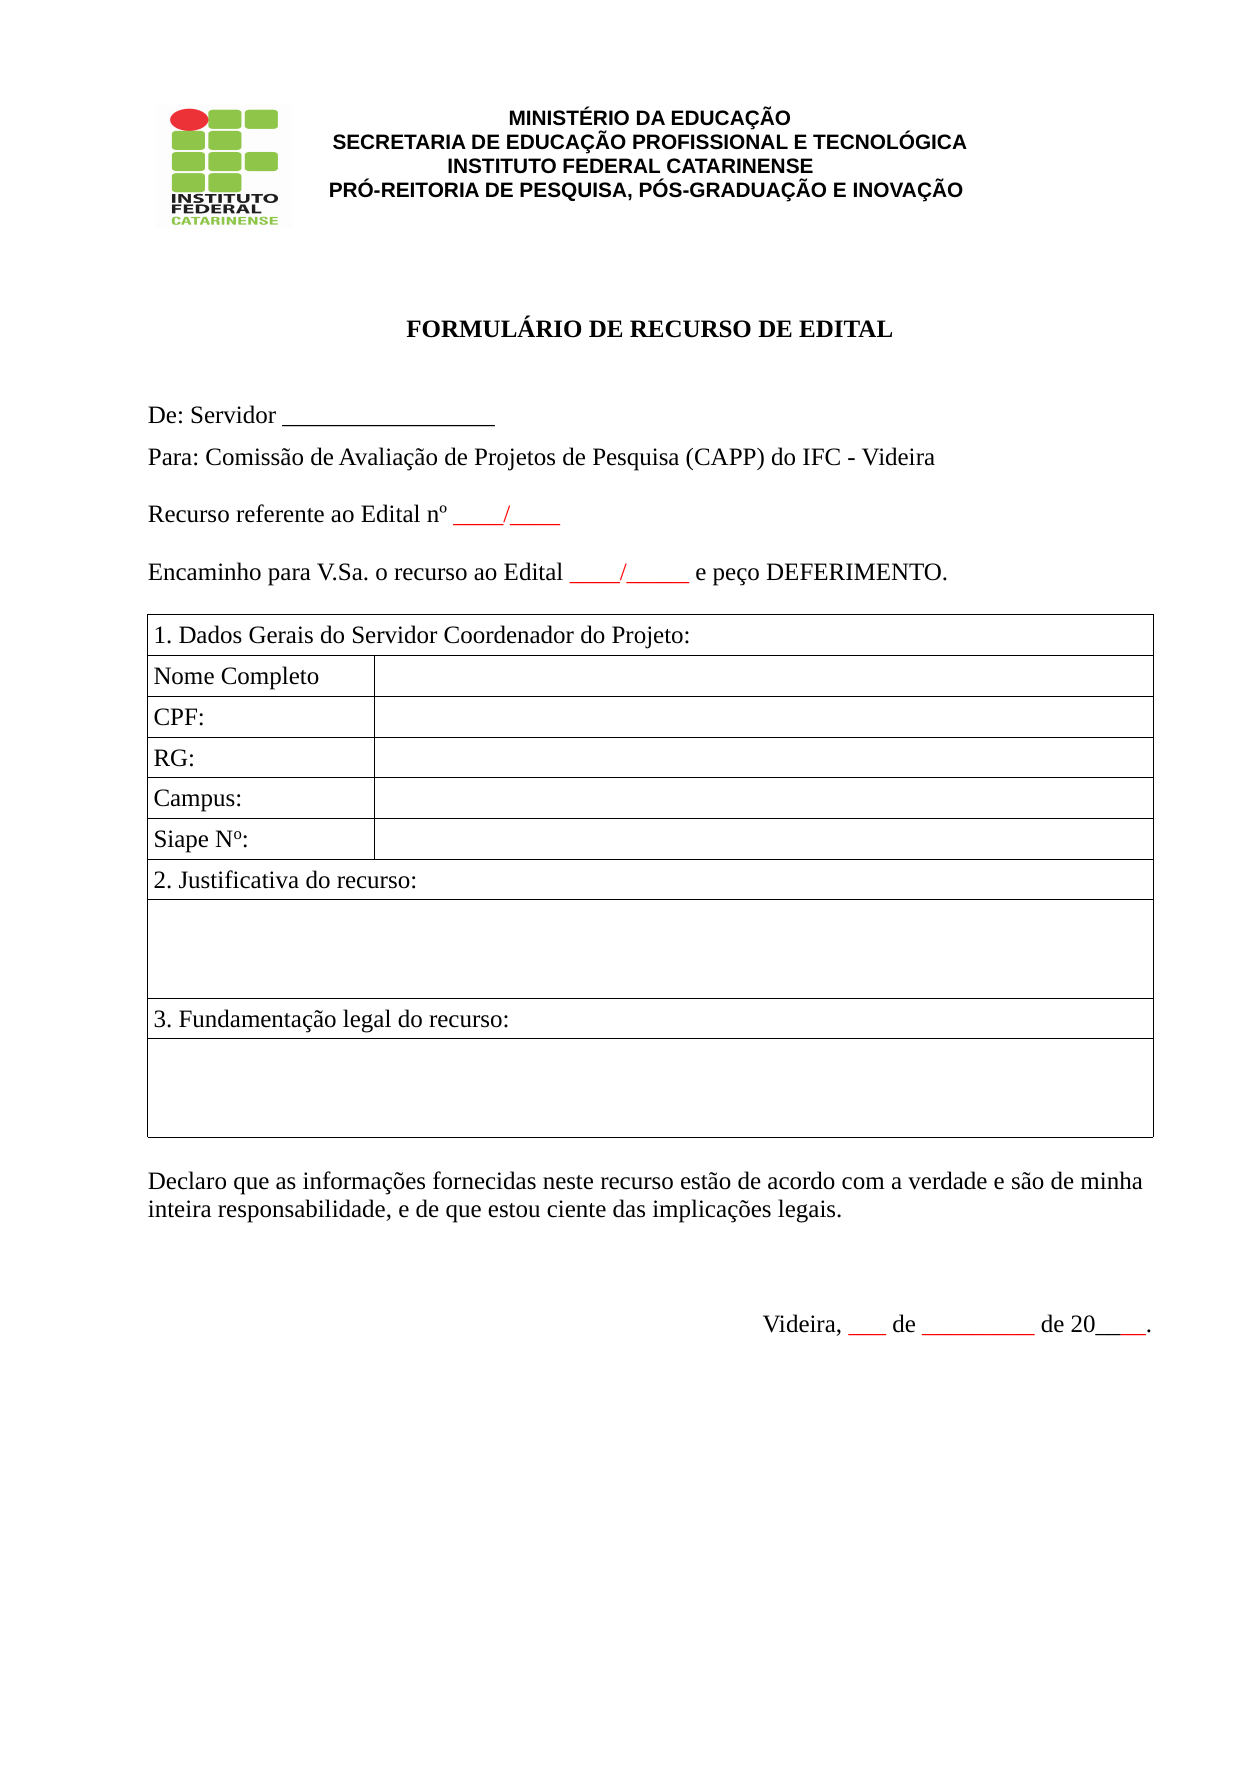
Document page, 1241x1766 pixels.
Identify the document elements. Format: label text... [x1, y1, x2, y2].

table_cell Nome Completo [148, 656, 374, 696]
text Para: Comissão de Avaliação de Projetos de Pesquisa (CAPP) do IFC - Videira [148, 442, 1152, 470]
table_cell [375, 819, 1153, 858]
table_cell RG: [148, 738, 374, 777]
table_cell [375, 697, 1153, 736]
table_cell Siape No: [148, 819, 374, 858]
table_cell [148, 1039, 1153, 1136]
table_cell Campus: [148, 778, 374, 818]
text Encaminho para V.Sa. o recurso ao Edital ____/_____ e peço DEFERIMENTO. [148, 557, 1152, 585]
text Recurso referente ao Edital nº ____/____ [148, 499, 1152, 528]
table_cell [375, 738, 1153, 777]
table_header 1. Dados Gerais do Servidor Coordenador do Projeto: [148, 615, 1153, 655]
table_cell [148, 900, 1153, 997]
text De: Servidor _________________ [148, 400, 1152, 429]
text FORMULÁRIO DE RECURSO DE EDITAL [148, 314, 1152, 343]
table_cell CPF: [148, 697, 374, 736]
table_cell [375, 778, 1153, 818]
table_cell 3. Fundamentação legal do recurso: [148, 999, 1153, 1038]
table_cell [375, 656, 1153, 696]
table_cell 2. Justificativa do recurso: [148, 860, 1153, 899]
text Videira, ___ de _________ de 20____. [148, 1309, 1152, 1338]
text Declaro que as informações fornecidas neste recurso estão de acordo com a verdade e são de minha inteira responsabilidade, e de que estou ciente das implicações legais. [148, 1166, 1152, 1223]
